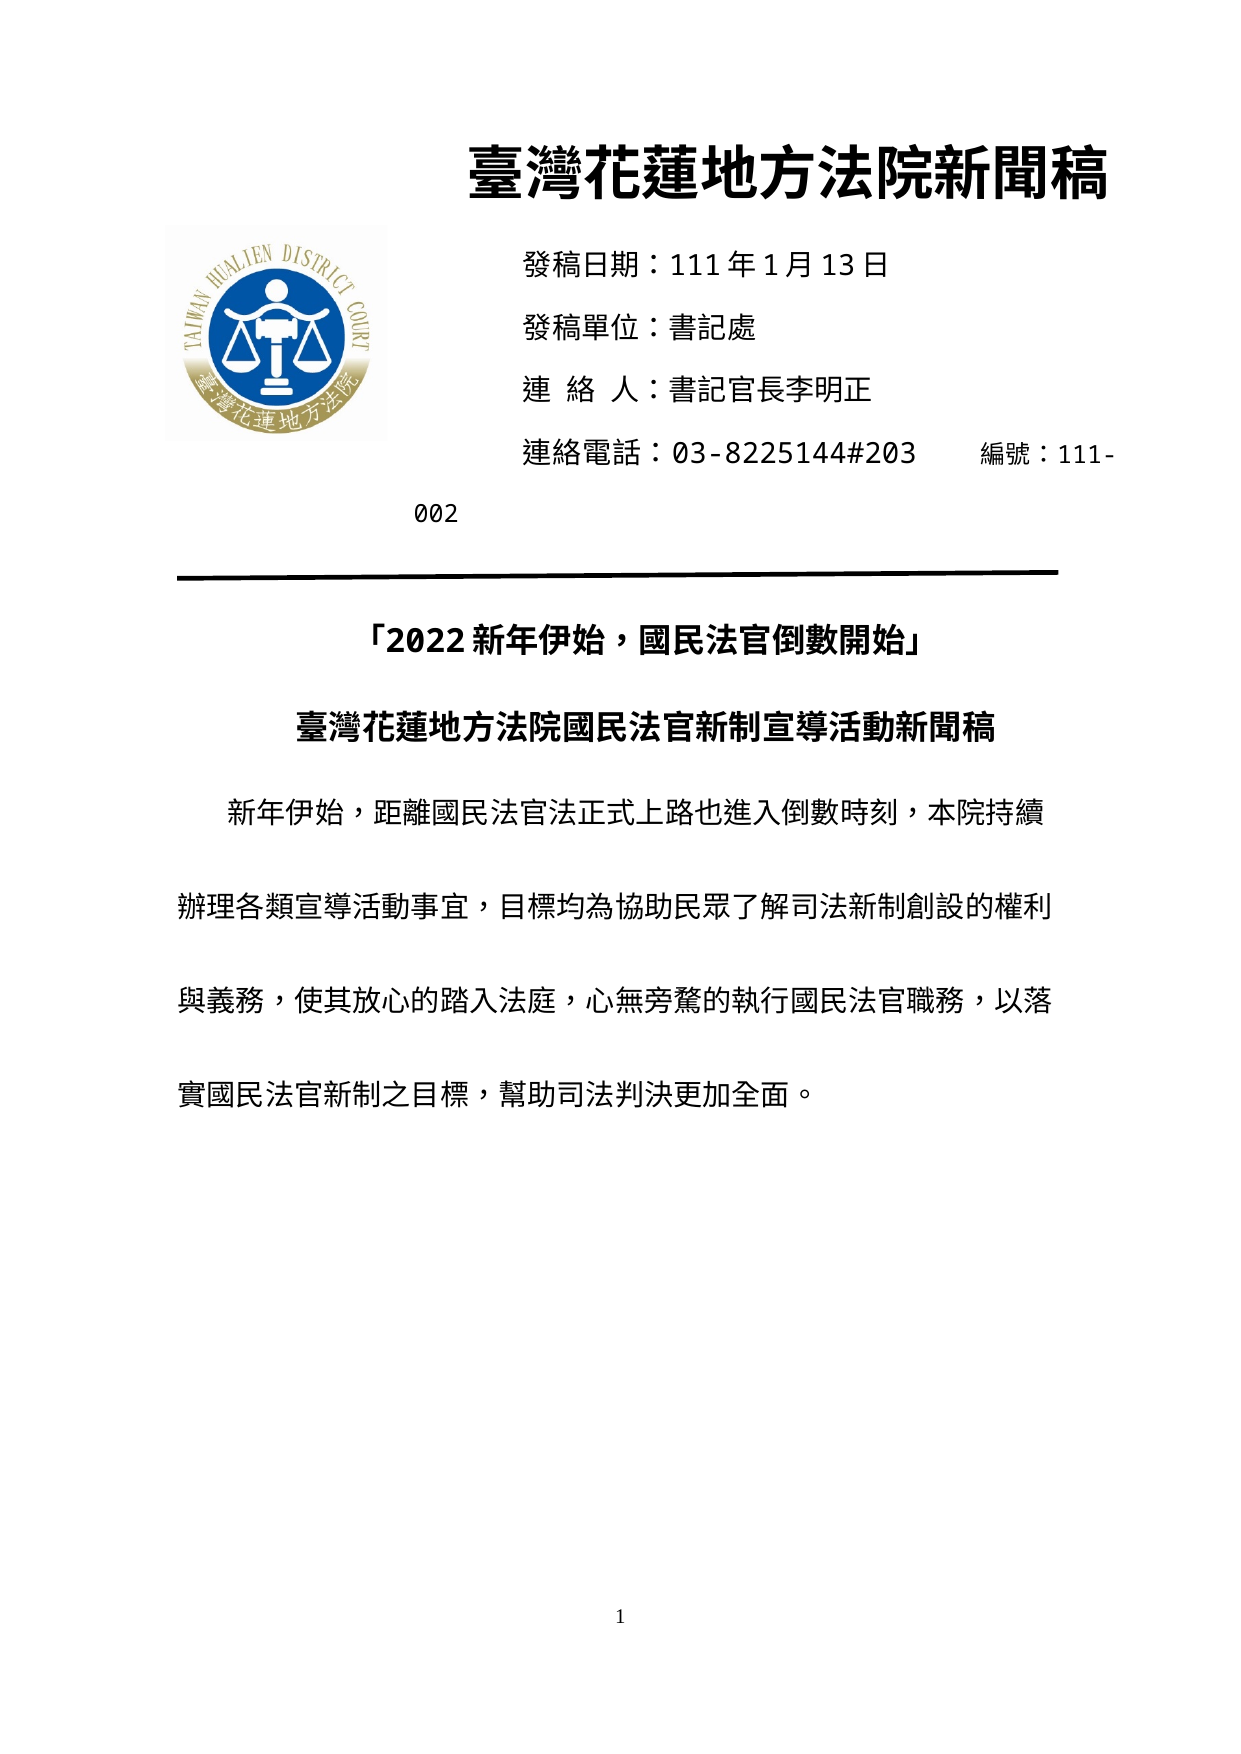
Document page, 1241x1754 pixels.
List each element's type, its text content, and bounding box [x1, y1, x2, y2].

text 臺灣花蓮地方法院國民法官新制宣導活動新聞稿 [177, 683, 1063, 745]
table_header 臺灣花蓮地方法院新聞稿 發稿日期：111年1月13日 發稿單位：書記處 連 絡 人：書記官長李明正 連絡電話：03-8225144#203 編號：111-002 [410, 96, 1120, 534]
text 新年伊始，距離國民法官法正式上路也進入倒數時刻，本院持續辦理各類宣導活動事宜，目標均為協助民眾了解司法新制創設的權利與義務，使其放心的踏入法庭，心無旁騖的執行國民法官職務，以落實國民法官新制之目標，幫助司法判決更加全面。 [177, 769, 1063, 1113]
text 「2022新年伊始，國民法官倒數開始」 [177, 596, 1063, 659]
table_header [161, 96, 410, 534]
